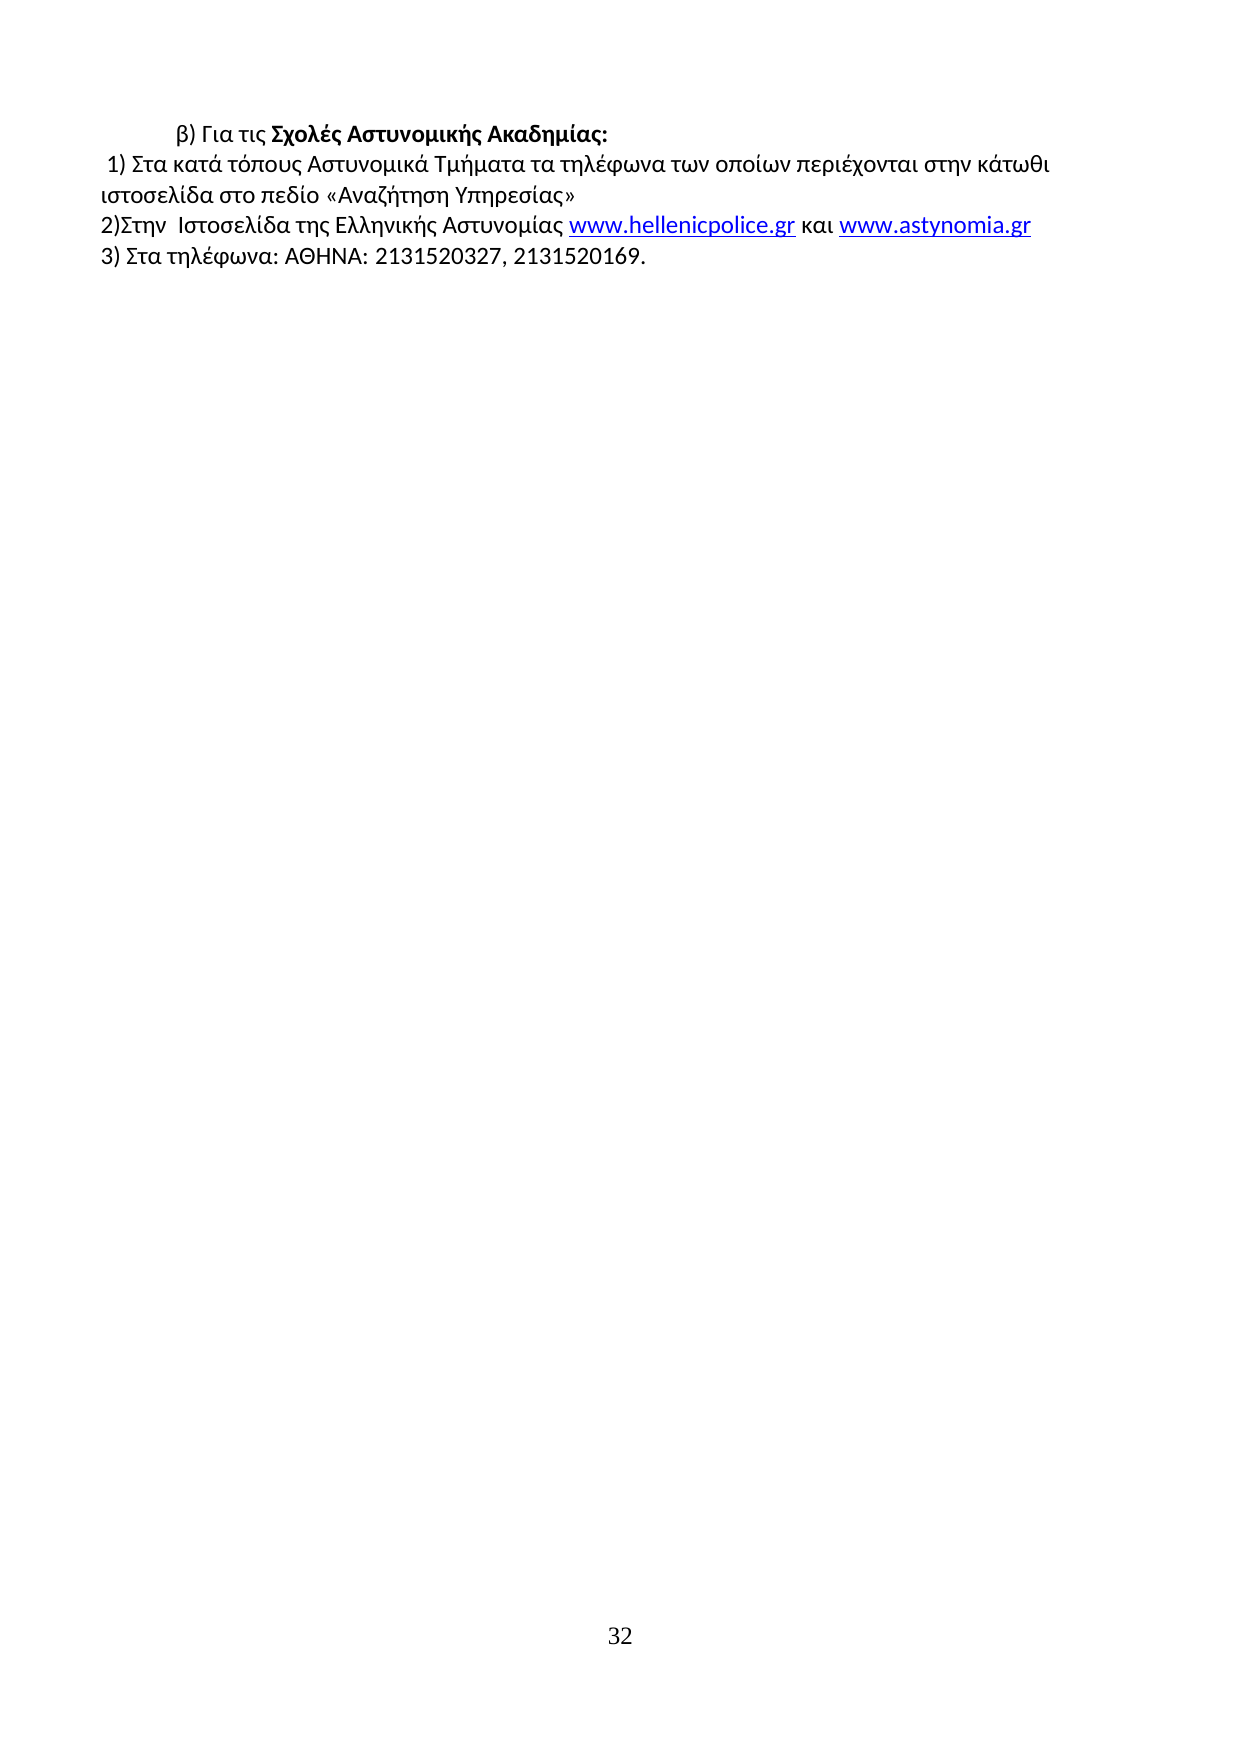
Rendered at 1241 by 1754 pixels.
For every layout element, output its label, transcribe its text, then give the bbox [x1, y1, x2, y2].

text 1) Στα κατά τόπους Αστυνομικά Τμήματα τα τηλέφωνα των οποίων περιέχονται στην κάτωθι ιστοσελίδα στο πεδίο «Αναζήτηση Υπηρεσίας» [100, 149, 1140, 210]
text β) Για τις Σχολές Αστυνομικής Ακαδημίας: [100, 118, 1140, 149]
text 2)Στην Ιστοσελίδα της Ελληνικής Αστυνομίας www.hellenicpolice.gr και www.astynomia.gr [100, 210, 1140, 240]
text 3) Στα τηλέφωνα: ΑΘΗΝΑ: 2131520327, 2131520169. [100, 240, 1140, 271]
